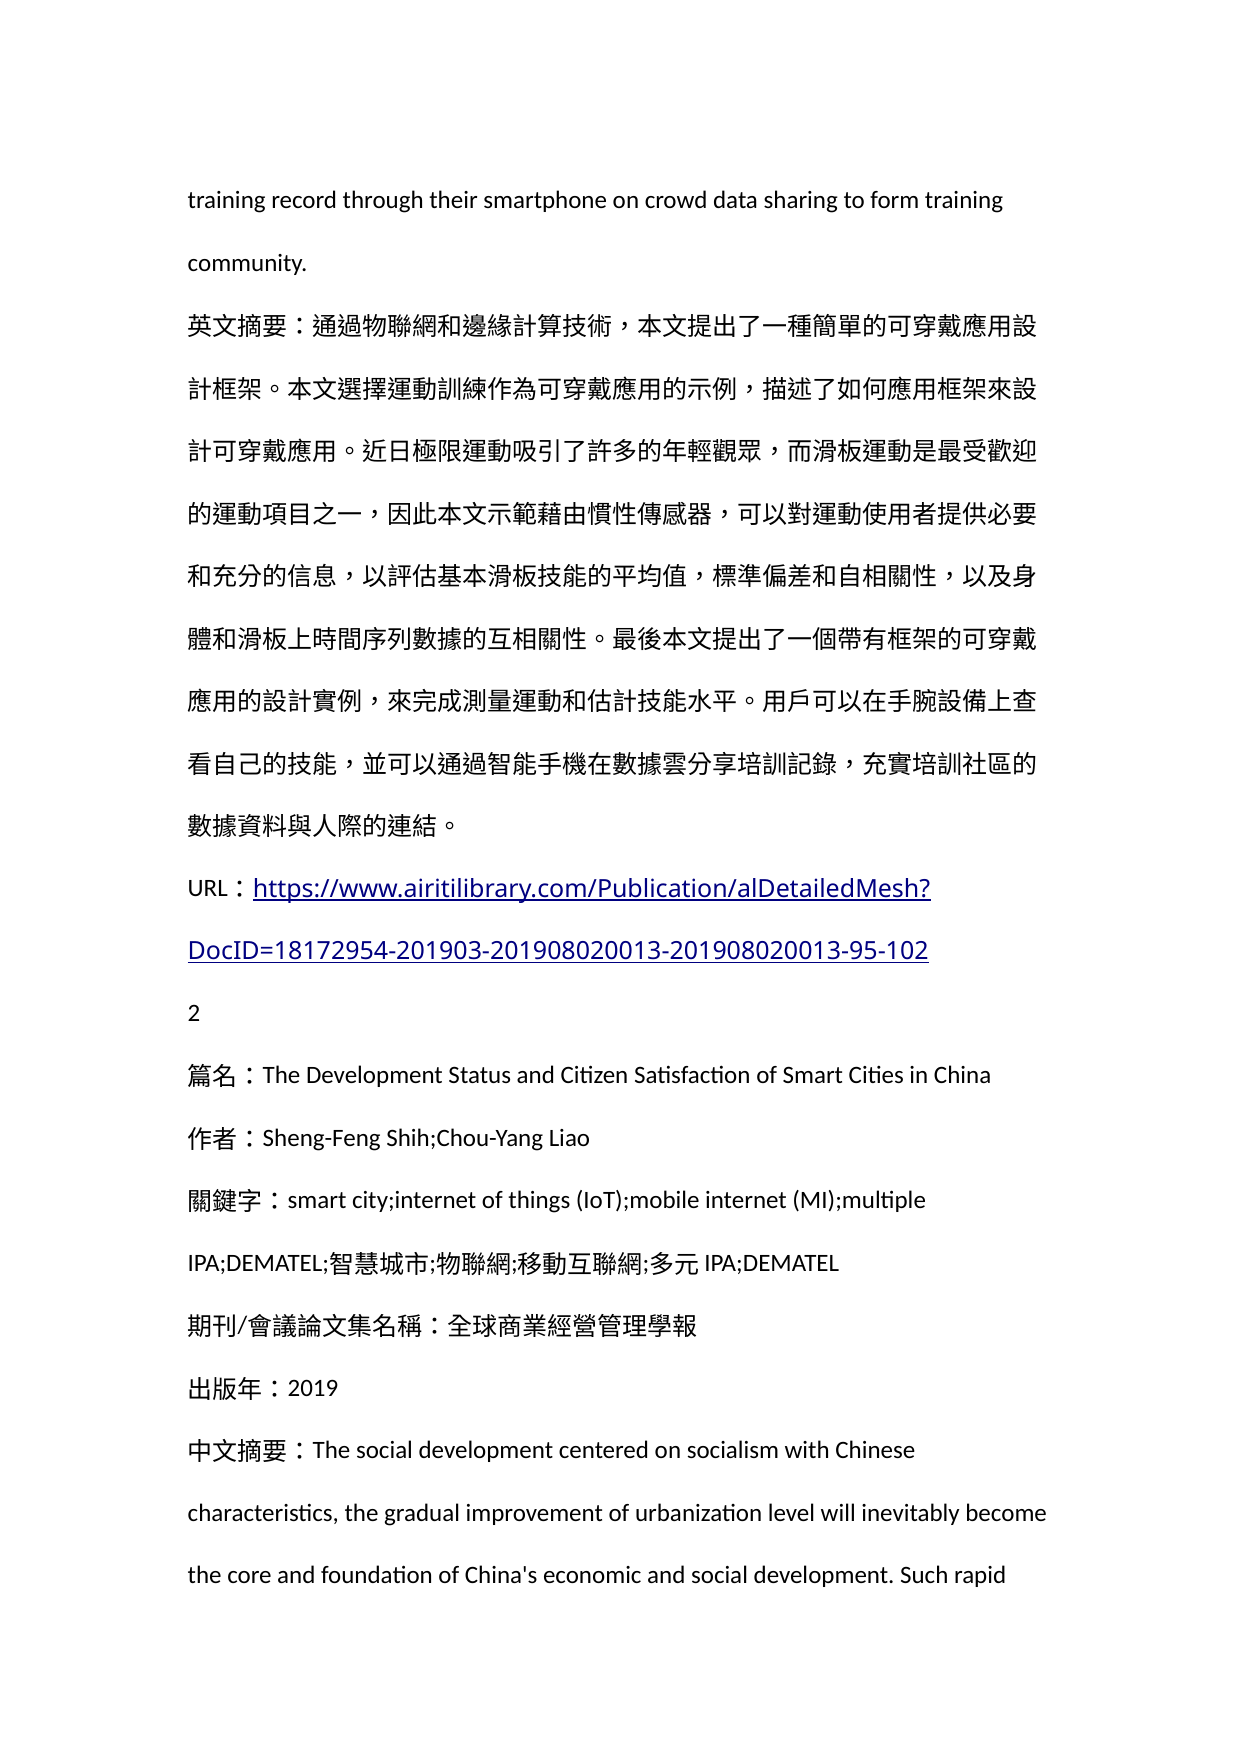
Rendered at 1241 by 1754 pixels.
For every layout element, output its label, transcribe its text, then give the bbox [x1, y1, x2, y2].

text 篇名：The Development Status and Citizen Satisfaction of Smart Cities in China [187, 1033, 1053, 1096]
text 英文摘要：通過物聯網和邊緣計算技術，本文提出了一種簡單的可穿戴應用設計框架。本文選擇運動訓練作為可穿戴應用的示例，描述了如何應用框架來設計可穿戴應用。近日極限運動吸引了許多的年輕觀眾，而滑板運動是最受歡迎的運動項目之一，因此本文示範藉由慣性傳感器，可以對運動使用者提供必要和充分的信息，以評估基本滑板技能的平均值，標準偏差和自相關性，以及身體和滑板上時間序列數據的互相關性。最後本文提出了一個帶有框架的可穿戴應用的設計實例，來完成測量運動和估計技能水平。用戶可以在手腕設備上查看自己的技能，並可以通過智能手機在數據雲分享培訓記錄，充實培訓社區的數據資料與人際的連結。 [187, 283, 1053, 846]
text 期刊/會議論文集名稱：全球商業經營管理學報 [187, 1283, 1053, 1346]
text 中文摘要：The social development centered on socialism with Chinese characteristics, the gradual improvement of urbanization level will inevitably become the core and foundation of China's economic and social development. Such rapid [187, 1408, 1053, 1596]
text 關鍵字：smart city;internet of things (IoT);mobile internet (MI);multiple IPA;DEMATEL;智慧城市;物聯網;移動互聯網;多元IPA;DEMATEL [187, 1158, 1053, 1283]
text 2 [187, 971, 1053, 1033]
text 作者：Sheng-Feng Shih;Chou-Yang Liao [187, 1096, 1053, 1158]
text training record through their smartphone on crowd data sharing to form training community. [187, 158, 1053, 283]
text 出版年：2019 [187, 1346, 1053, 1408]
text URL：https://www.airitilibrary.com/Publication/alDetailedMesh?DocID=18172954-201903-201908020013-201908020013-95-102 [187, 846, 1053, 971]
